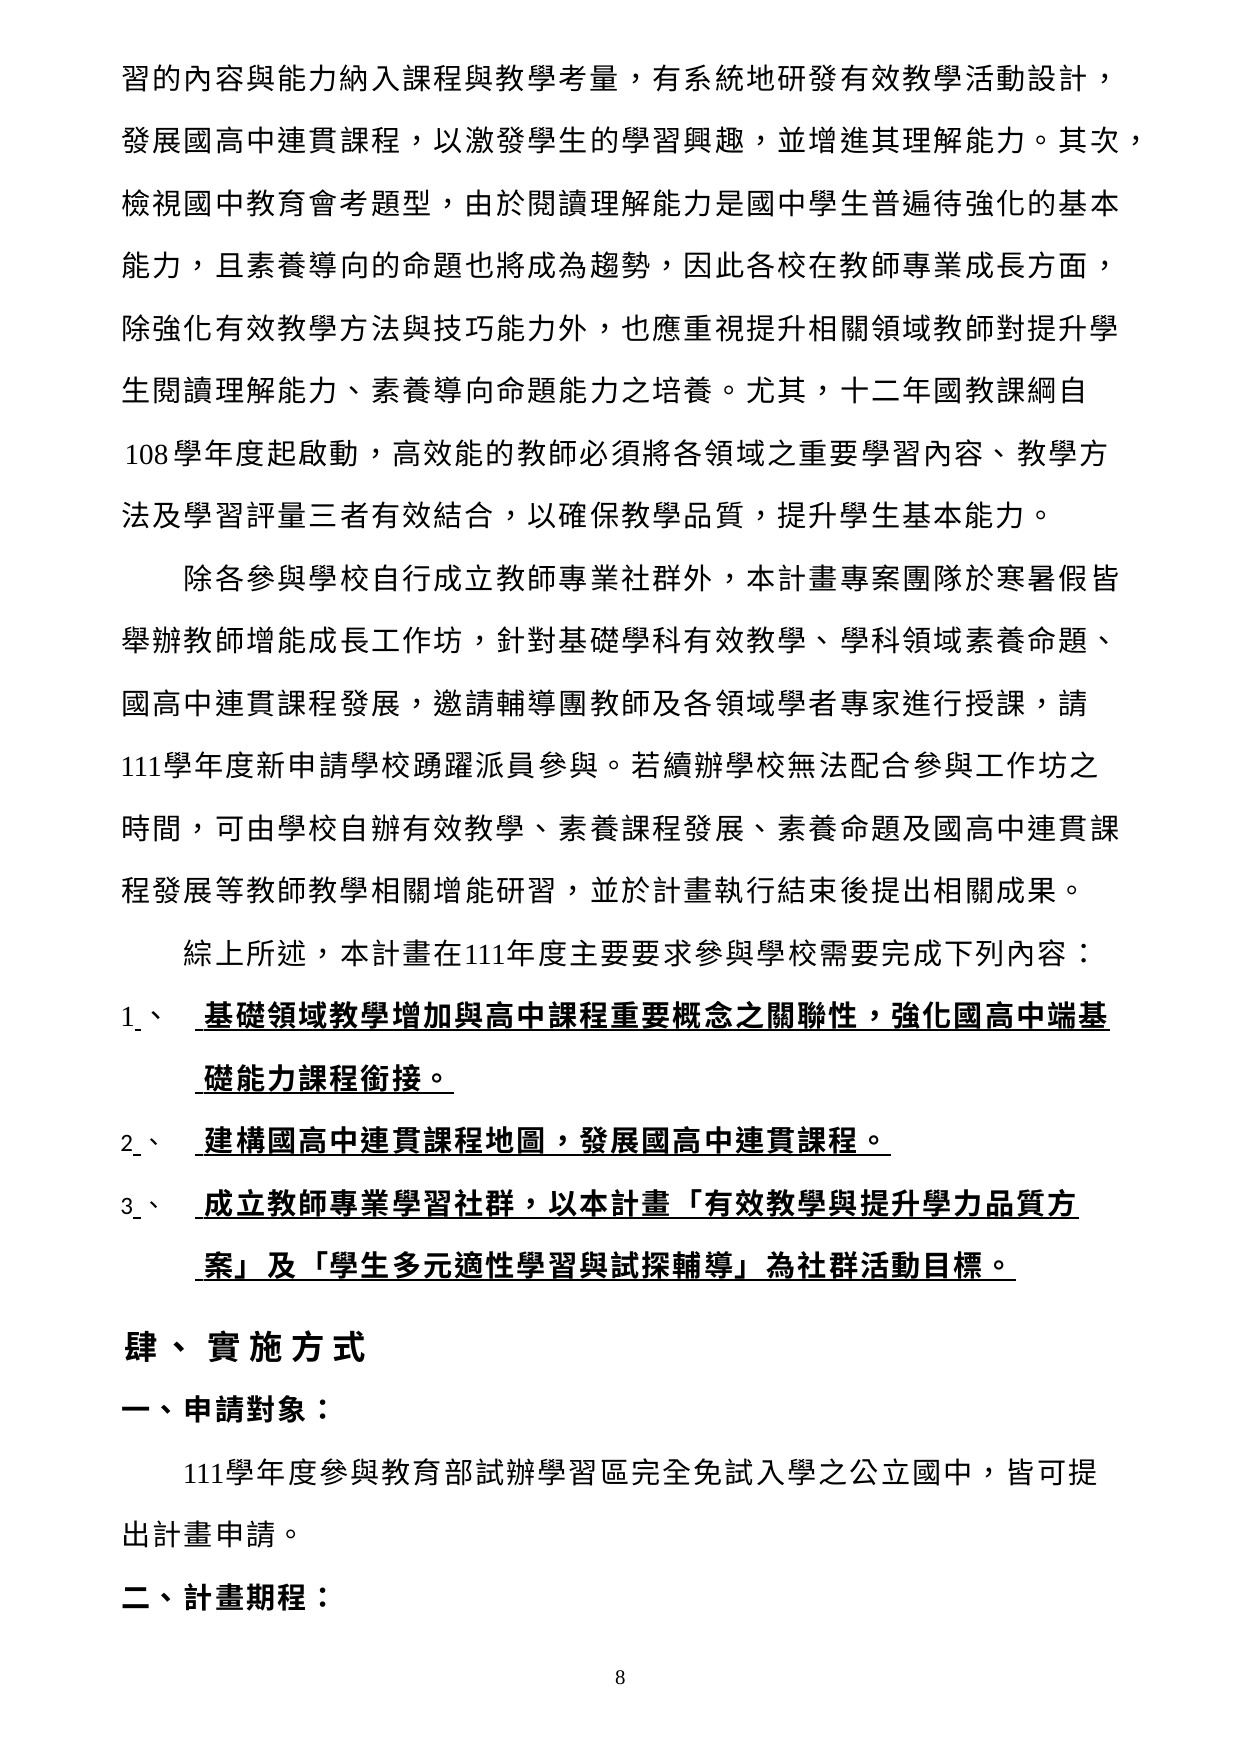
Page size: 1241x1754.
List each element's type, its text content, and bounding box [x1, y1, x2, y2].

list 建構國高中連貫課程地圖，發展國高中連貫課程。 [120, 1097, 1120, 1160]
text 在教師專業社群辦理方向上，首先，本計畫希望完免國中能配合各項提升學習品質方案，鼓勵教師成立教師專業學習社群，以前項分項計畫如「有效教學與提升學力品質方案」及「學生多元適性學習與試探輔導」為社群活動目標，並透過與高中端教師持續互動與討論，將學生未來所需學習的內容與能力納入課程與教學考量，有系統地研發有效教學活動設計，發展國高中連貫課程，以激發學生的學習興趣，並增進其理解能力。其次，檢視國中教育會考題型，由於閱讀理解能力是國中學生普遍待強化的基本能力，且素養導向的命題也將成為趨勢，因此各校在教師專業成長方面，除強化有效教學方法與技巧能力外，也應重視提升相關領域教師對提升學生閱讀理解能力、素養導向命題能力之培養。尤其，十二年國教課綱自108學年度起啟動，高效能的教師必須將各領域之重要學習內容、教學方法及學習評量三者有效結合，以確保教學品質，提升學生基本能力。 [120, 35, 1120, 535]
text 二、計畫期程： [120, 1554, 1120, 1616]
text 綜上所述，本計畫在111年度主要要求參與學校需要完成下列內容： [120, 910, 1120, 972]
text 111學年度參與教育部試辦學習區完全免試入學之公立國中，皆可提出計畫申請。 [120, 1429, 1120, 1554]
list 基礎領域教學增加與高中課程重要概念之關聯性，強化國高中端基礎能力課程銜接。 [120, 972, 1120, 1097]
text 除各參與學校自行成立教師專業社群外，本計畫專案團隊於寒暑假皆舉辦教師增能成長工作坊，針對基礎學科有效教學、學科領域素養命題、國高中連貫課程發展，邀請輔導團教師及各領域學者專家進行授課，請111學年度新申請學校踴躍派員參與。若續辦學校無法配合參與工作坊之時間，可由學校自辦有效教學、素養課程發展、素養命題及國高中連貫課程發展等教師教學相關增能研習，並於計畫執行結束後提出相關成果。 [120, 535, 1120, 910]
text 肆、實施方式 [120, 1304, 1120, 1366]
list 成立教師專業學習社群，以本計畫「有效教學與提升學力品質方案」及「學生多元適性學習與試探輔導」為社群活動目標。 [120, 1160, 1120, 1285]
text 一、申請對象： [120, 1366, 1120, 1429]
